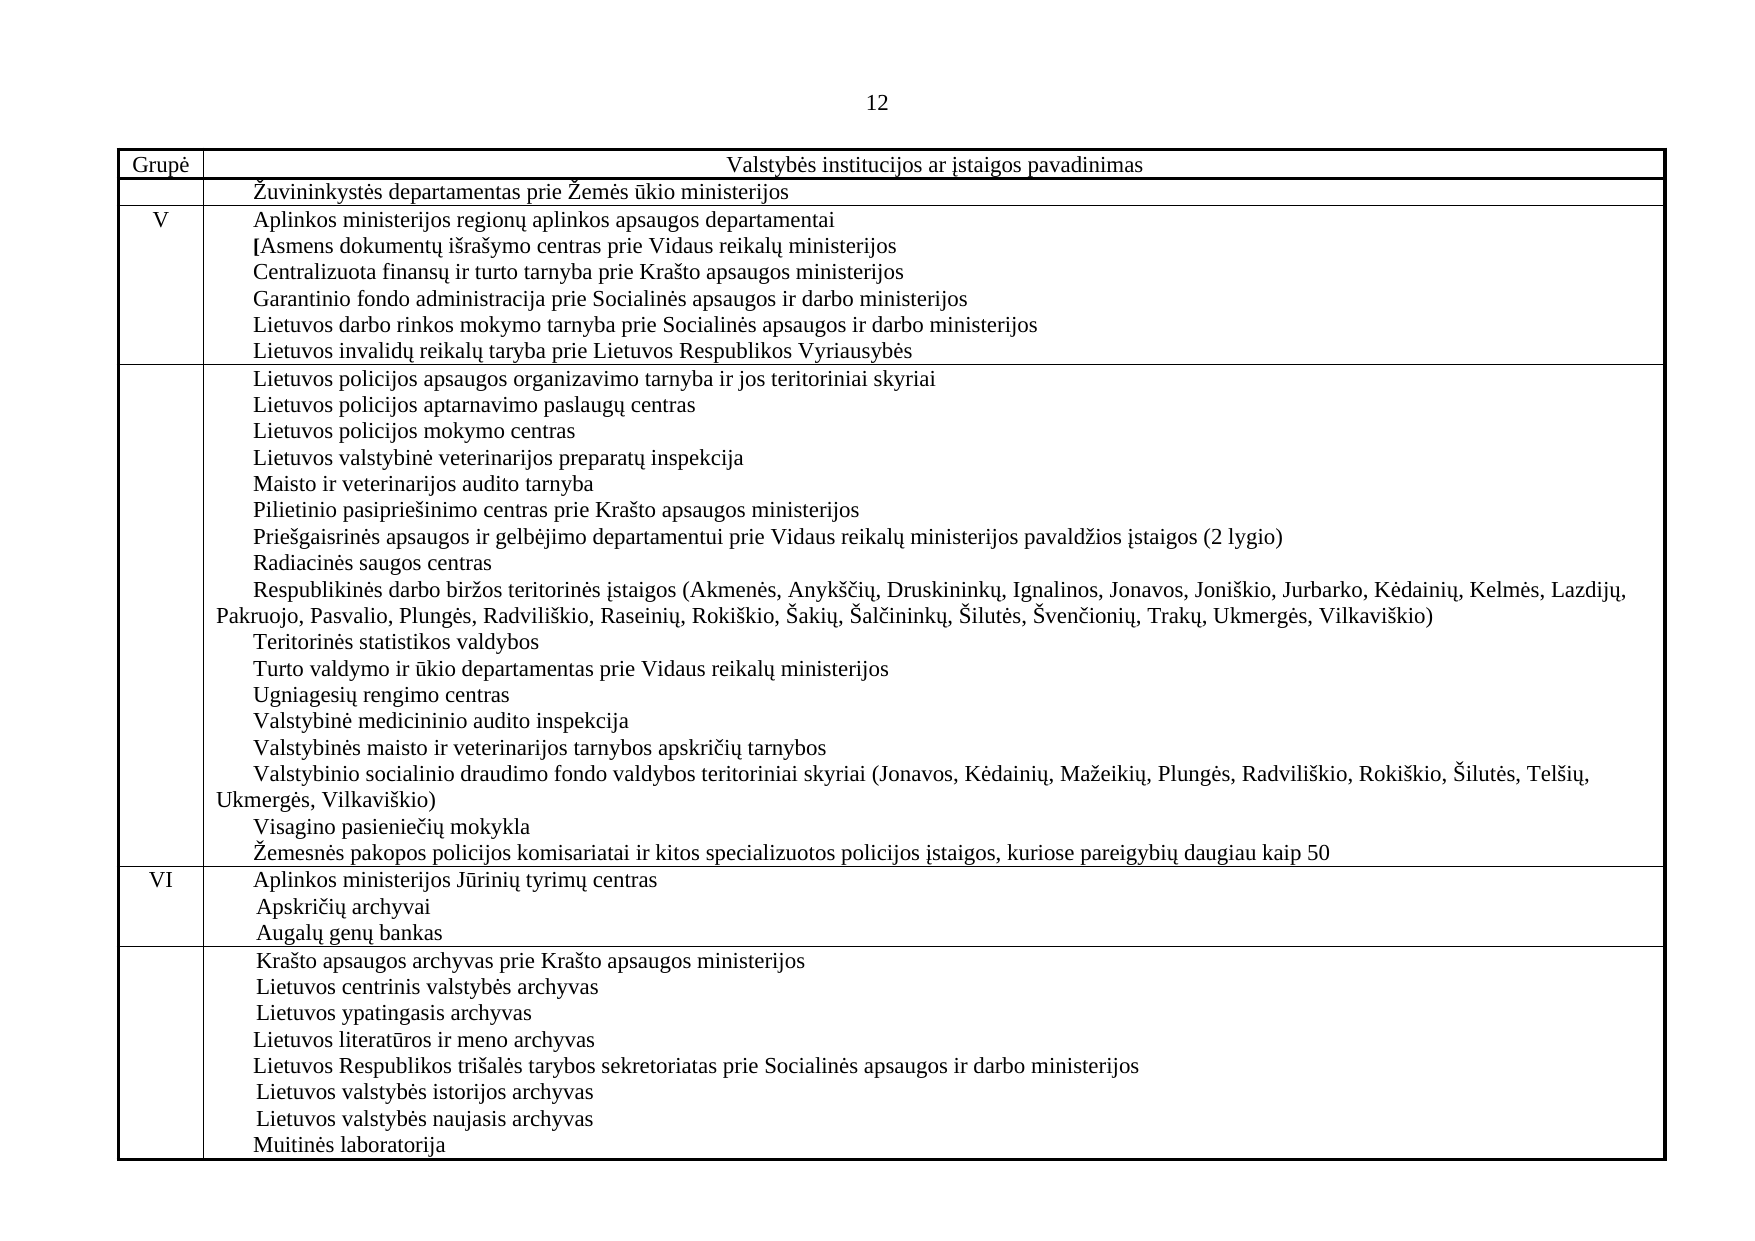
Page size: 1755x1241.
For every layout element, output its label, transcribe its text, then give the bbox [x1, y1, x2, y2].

table_cell Aplinkos ministerijos regionų aplinkos apsaugos departamentai [Asmens dokumentų išrašymo centras prie Vidaus reikalų ministerijos Centralizuota finansų ir turto tarnyba prie Krašto apsaugos ministerijos Garantinio fondo administracija prie Socialinės apsaugos ir darbo ministerijos Lietuvos darbo rinkos mokymo tarnyba prie Socialinės apsaugos ir darbo ministerijos Lietuvos invalidų reikalų taryba prie Lietuvos Respublikos Vyriausybės [204, 206, 1663, 364]
table_header Valstybės institucijos ar įstaigos pavadinimas [204, 151, 1663, 177]
table_cell VI [120, 867, 203, 946]
table_cell Aplinkos ministerijos Jūrinių tyrimų centras Apskričių archyvai Augalų genų bankas [204, 867, 1663, 946]
table_cell V [120, 206, 203, 364]
table_cell [120, 947, 203, 1157]
table_cell [120, 365, 203, 866]
table_header Grupė [120, 151, 203, 177]
table_cell Lietuvos policijos apsaugos organizavimo tarnyba ir jos teritoriniai skyriai Lietuvos policijos aptarnavimo paslaugų centras Lietuvos policijos mokymo centras Lietuvos valstybinė veterinarijos preparatų inspekcija Maisto ir veterinarijos audito tarnyba Pilietinio pasipriešinimo centras prie Krašto apsaugos ministerijos Priešgaisrinės apsaugos ir gelbėjimo departamentui prie Vidaus reikalų ministerijos pavaldžios įstaigos (2 lygio) Radiacinės saugos centras Respublikinės darbo biržos teritorinės įstaigos (Akmenės, Anykščių, Druskininkų, Ignalinos, Jonavos, Joniškio, Jurbarko, Kėdainių, Kelmės, Lazdijų, Pakruojo, Pasvalio, Plungės, Radviliškio, Raseinių, Rokiškio, Šakių, Šalčininkų, Šilutės, Švenčionių, Trakų, Ukmergės, Vilkaviškio) Teritorinės statistikos valdybos Turto valdymo ir ūkio departamentas prie Vidaus reikalų ministerijos Ugniagesių rengimo centras Valstybinė medicininio audito inspekcija Valstybinės maisto ir veterinarijos tarnybos apskričių tarnybos Valstybinio socialinio draudimo fondo valdybos teritoriniai skyriai (Jonavos, Kėdainių, Mažeikių, Plungės, Radviliškio, Rokiškio, Šilutės, Telšių, Ukmergės, Vilkaviškio) Visagino pasieniečių mokykla Žemesnės pakopos policijos komisariatai ir kitos specializuotos policijos įstaigos, kuriose pareigybių daugiau kaip 50 [204, 365, 1663, 866]
table_cell [120, 180, 203, 204]
table_cell Krašto apsaugos archyvas prie Krašto apsaugos ministerijos Lietuvos centrinis valstybės archyvas Lietuvos ypatingasis archyvas Lietuvos literatūros ir meno archyvas Lietuvos Respublikos trišalės tarybos sekretoriatas prie Socialinės apsaugos ir darbo ministerijos Lietuvos valstybės istorijos archyvas Lietuvos valstybės naujasis archyvas Muitinės laboratorija [204, 947, 1663, 1157]
table_cell Žuvininkystės departamentas prie Žemės ūkio ministerijos [204, 180, 1663, 204]
